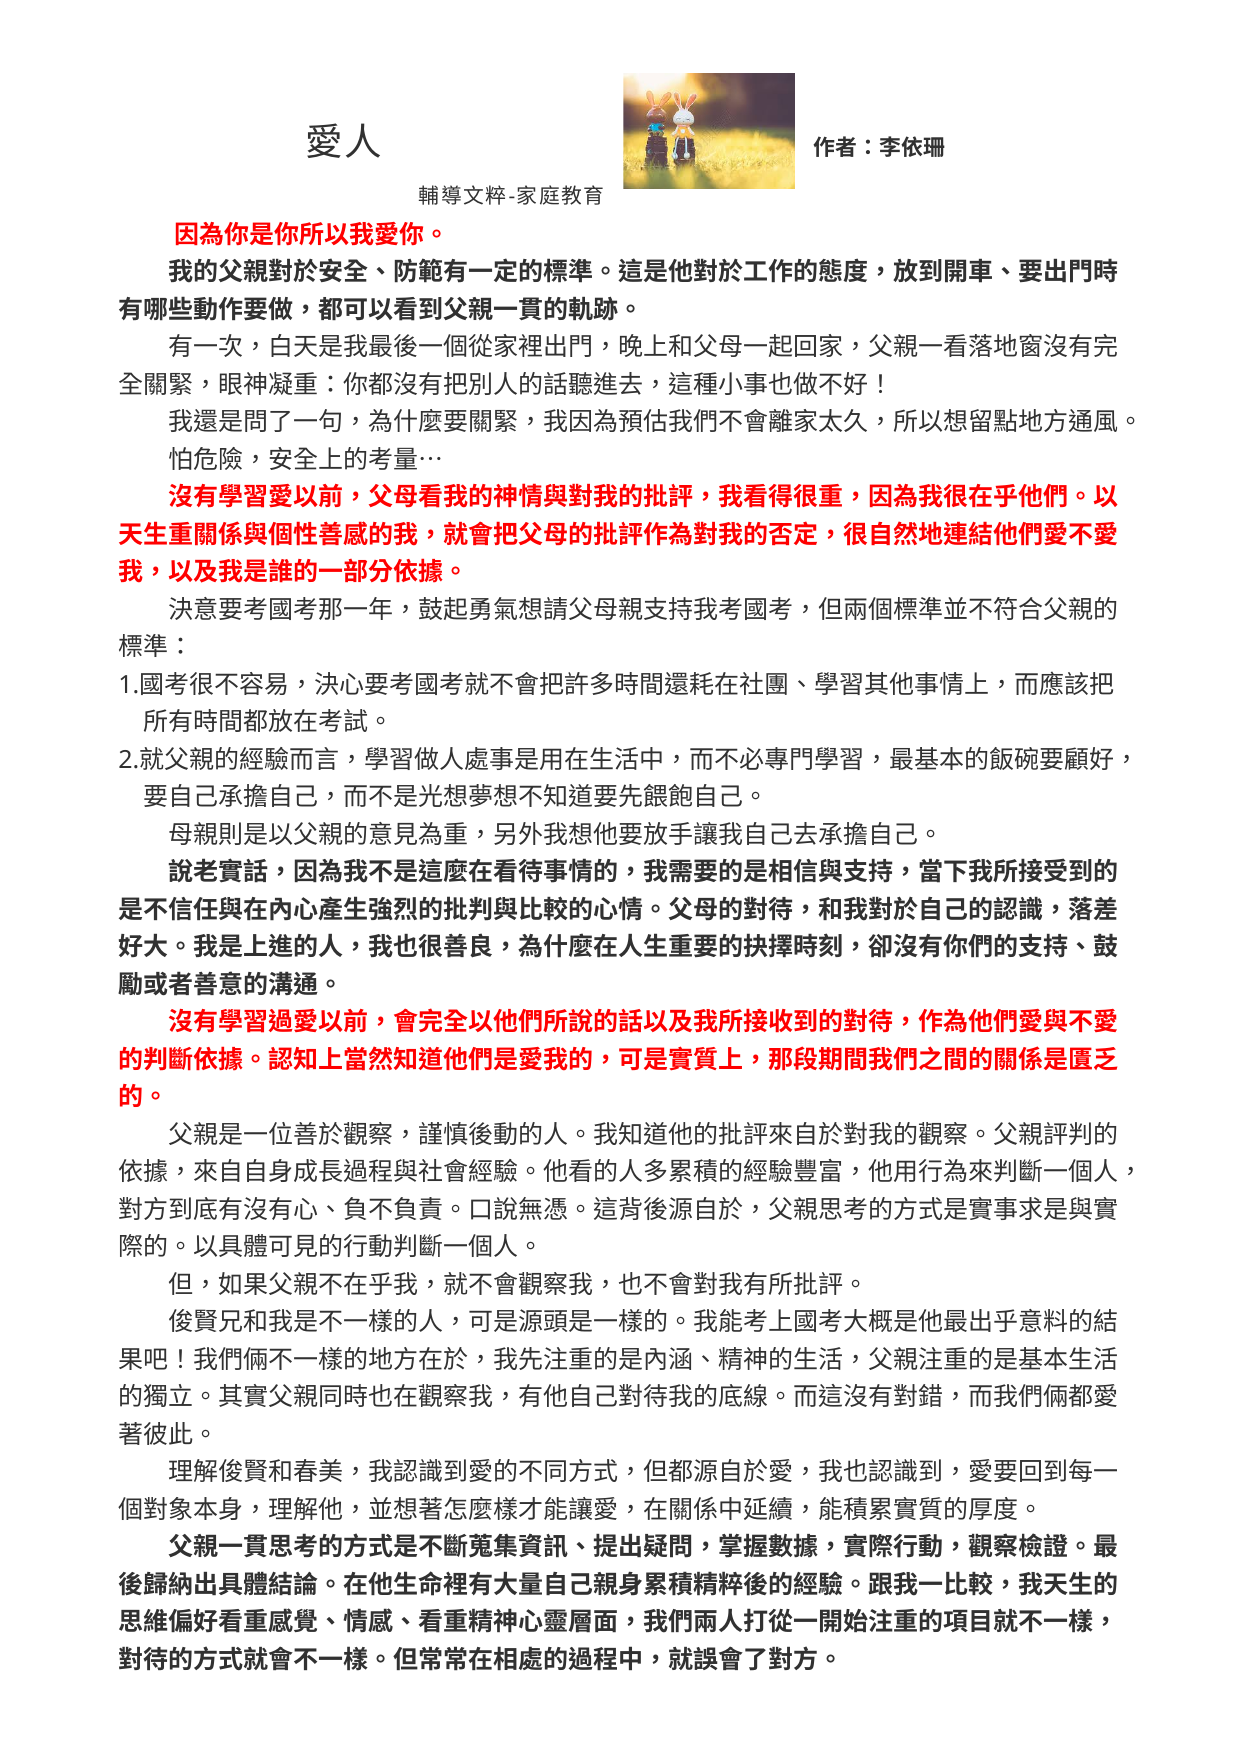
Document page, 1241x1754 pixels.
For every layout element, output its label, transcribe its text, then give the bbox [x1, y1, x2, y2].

text 理解俊賢和春美，我認識到愛的不同方式，但都源自於愛，我也認識到，愛要回到每一個對象本身，理解他，並想著怎麼樣才能讓愛，在關係中延續，能積累實質的厚度。 [118, 1451, 1122, 1526]
subtitle 愛人 [306, 101, 623, 176]
text 沒有學習愛以前，父母看我的神情與對我的批評，我看得很重，因為我很在乎他們。以天生重關係與個性善感的我，就會把父母的批評作為對我的否定，很自然地連結他們愛不愛我，以及我是誰的一部分依據。 [118, 476, 1122, 589]
text 因為你是你所以我愛你。 [118, 214, 1122, 251]
text 2.就父親的經驗而言，學習做人處事是用在生活中，而不必專門學習，最基本的飯碗要顧好，要自己承擔自己，而不是光想夢想不知道要先餵飽自己。 [118, 739, 1122, 814]
text 我的父親對於安全、防範有一定的標準。這是他對於工作的態度，放到開車、要出門時有哪些動作要做，都可以看到父親一貫的軌跡。 [118, 251, 1122, 326]
text 怕危險，安全上的考量… [118, 439, 1122, 476]
text 但，如果父親不在乎我，就不會觀察我，也不會對我有所批評。 俊賢兄和我是不一樣的人，可是源頭是一樣的。我能考上國考大概是他最出乎意料的結果吧！我們倆不一樣的地方在於，我先注重的是內涵、精神的生活，父親注重的是基本生活的獨立。其實父親同時也在觀察我，有他自己對待我的底線。而這沒有對錯，而我們倆都愛著彼此。 [118, 1264, 1122, 1451]
text 父親是一位善於觀察，謹慎後動的人。我知道他的批評來自於對我的觀察。父親評判的依據，來自自身成長過程與社會經驗。他看的人多累積的經驗豐富，他用行為來判斷一個人，對方到底有沒有心、負不負責。口說無憑。這背後源自於，父親思考的方式是實事求是與實際的。以具體可見的行動判斷一個人。 [118, 1114, 1122, 1264]
text 父親一貫思考的方式是不斷蒐集資訊、提出疑問，掌握數據，實際行動，觀察檢證。最後歸納出具體結論。在他生命裡有大量自己親身累積精粹後的經驗。跟我一比較，我天生的思維偏好看重感覺、情感、看重精神心靈層面，我們兩人打從一開始注重的項目就不一樣，對待的方式就會不一樣。但常常在相處的過程中，就誤會了對方。 [118, 1526, 1122, 1676]
text 母親則是以父親的意見為重，另外我想他要放手讓我自己去承擔自己。 [118, 814, 1122, 851]
text 決意要考國考那一年，鼓起勇氣想請父母親支持我考國考，但兩個標準並不符合父親的標準： [118, 589, 1122, 664]
picture [623, 73, 795, 189]
subtitle 作者：李依珊 [795, 101, 1122, 176]
text 1.國考很不容易，決心要考國考就不會把許多時間還耗在社團、學習其他事情上，而應該把所有時間都放在考試。 [118, 664, 1122, 739]
subtitle 輔導文粹-家庭教育 [118, 176, 1122, 214]
text 我還是問了一句，為什麼要關緊，我因為預估我們不會離家太久，所以想留點地方通風。 [118, 401, 1122, 439]
text 沒有學習過愛以前，會完全以他們所說的話以及我所接收到的對待，作為他們愛與不愛的判斷依據。認知上當然知道他們是愛我的，可是實質上，那段期間我們之間的關係是匱乏的。 [118, 1001, 1122, 1114]
text 有一次，白天是我最後一個從家裡出門，晚上和父母一起回家，父親一看落地窗沒有完全關緊，眼神凝重：你都沒有把別人的話聽進去，這種小事也做不好！ [118, 326, 1122, 401]
text 說老實話，因為我不是這麼在看待事情的，我需要的是相信與支持，當下我所接受到的是不信任與在內心產生強烈的批判與比較的心情。父母的對待，和我對於自己的認識，落差好大。我是上進的人，我也很善良，為什麼在人生重要的抉擇時刻，卻沒有你們的支持、鼓勵或者善意的溝通。 [118, 851, 1122, 1001]
